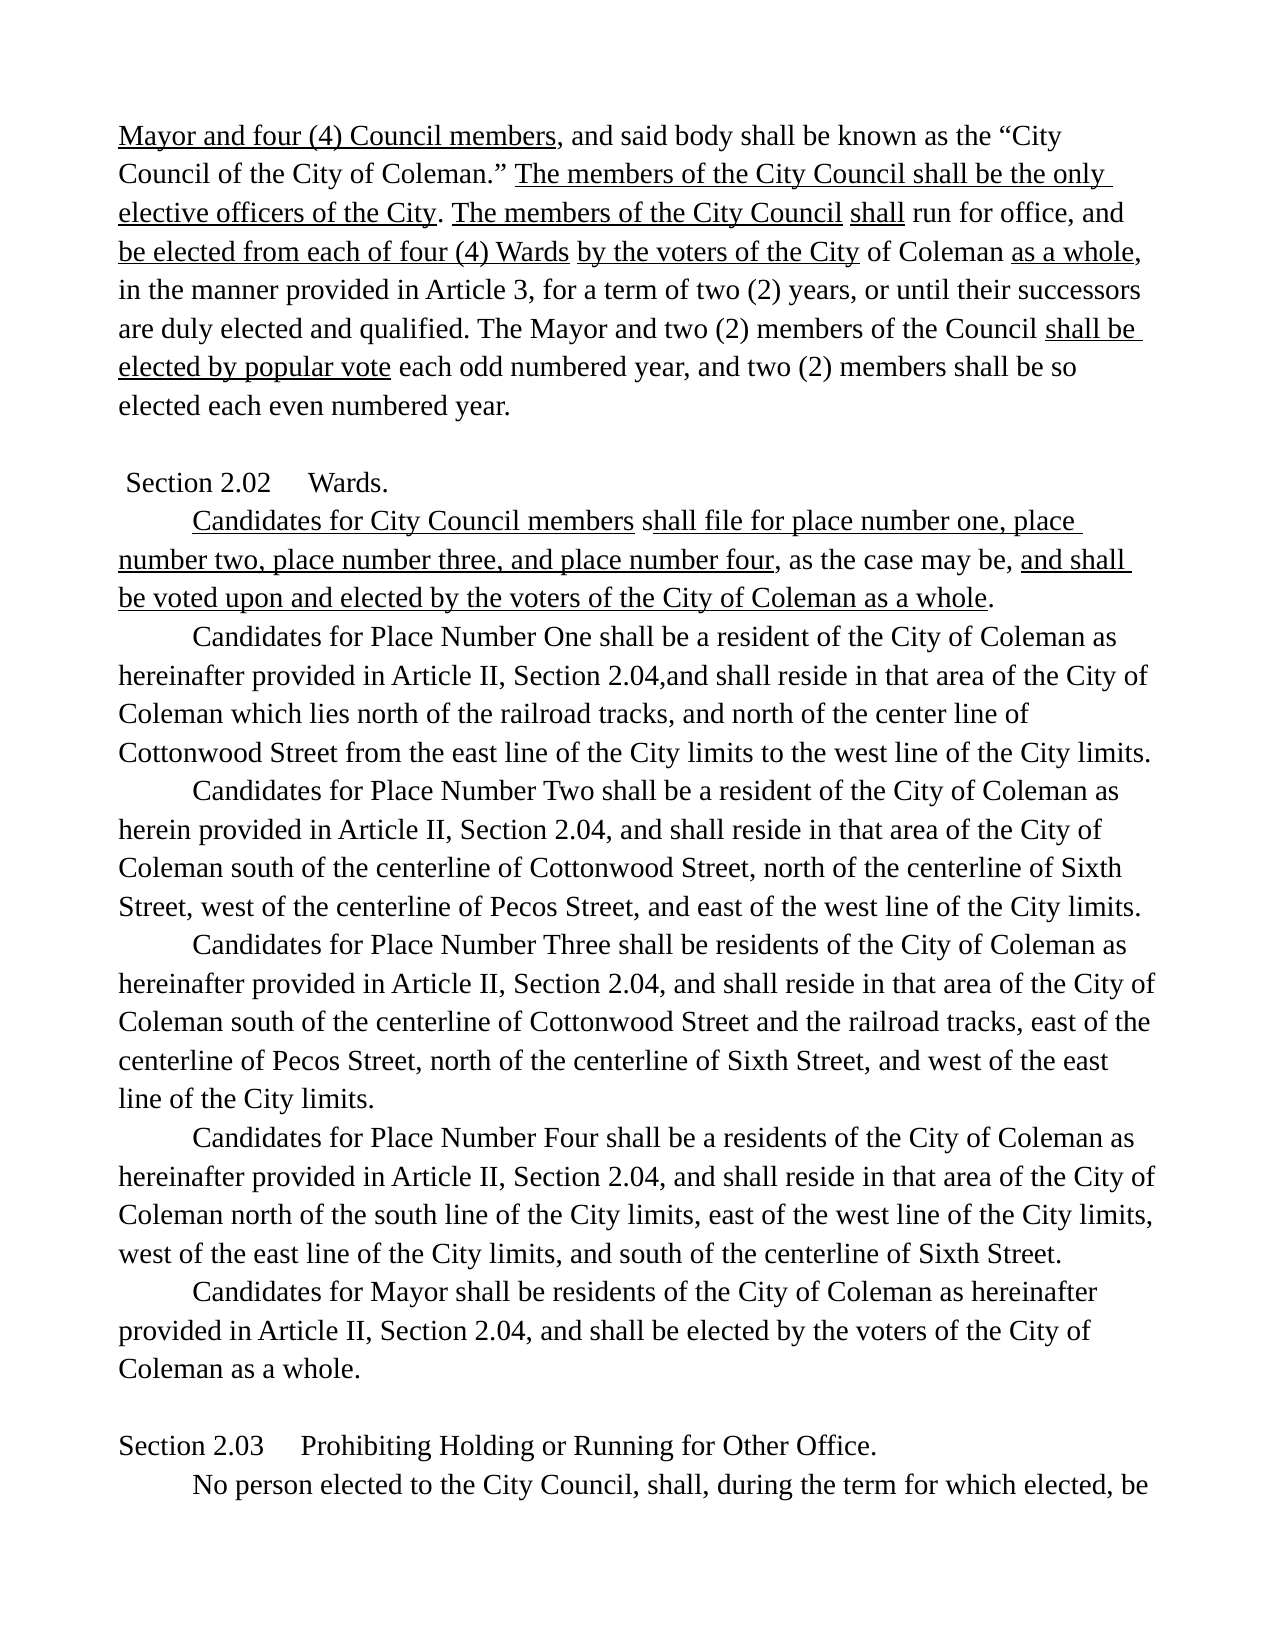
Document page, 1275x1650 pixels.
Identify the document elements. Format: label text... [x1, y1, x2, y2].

text Mayor and four (4) Council members, and said body shall be known as the “City Council of the City of Coleman.” The members of the City Council shall be the only elective officers of the City. The members of the City Council shall run for office, and be elected from each of four (4) Wards by the voters of the City of Coleman as a whole, in the manner provided in Article 3, for a term of two (2) years, or until their successors are duly elected and qualified. The Mayor and two (2) members of the Council shall be elected by popular vote each odd numbered year, and two (2) members shall be so elected each even numbered year. Section 2.02 Wards. Candidates for City Council members shall file for place number one, place number two, place number three, and place number four, as the case may be, and shall be voted upon and elected by the voters of the City of Coleman as a whole. Candidates for Place Number One shall be a resident of the City of Coleman as hereinafter provided in Article II, Section 2.04,and shall reside in that area of the City of Coleman which lies north of the railroad tracks, and north of the center line of Cottonwood Street from the east line of the City limits to the west line of the City limits. Candidates for Place Number Two shall be a resident of the City of Coleman as herein provided in Article II, Section 2.04, and shall reside in that area of the City of Coleman south of the centerline of Cottonwood Street, north of the centerline of Sixth Street, west of the centerline of Pecos Street, and east of the west line of the City limits. Candidates for Place Number Three shall be residents of the City of Coleman as hereinafter provided in Article II, Section 2.04, and shall reside in that area of the City of Coleman south of the centerline of Cottonwood Street and the railroad tracks, east of the centerline of Pecos Street, north of the centerline of Sixth Street, and west of the east line of the City limits. Candidates for Place Number Four shall be a residents of the City of Coleman as hereinafter provided in Article II, Section 2.04, and shall reside in that area of the City of Coleman north of the south line of the City limits, east of the west line of the City limits, west of the east line of the City limits, and south of the centerline of Sixth Street. Candidates for Mayor shall be residents of the City of Coleman as hereinafter provided in Article II, Section 2.04, and shall be elected by the voters of the City of Coleman as a whole. Section 2.03 Prohibiting Holding or Running for Other Office. No person elected to the City Council, shall, during the term for which elected, be [118, 118, 1157, 1501]
